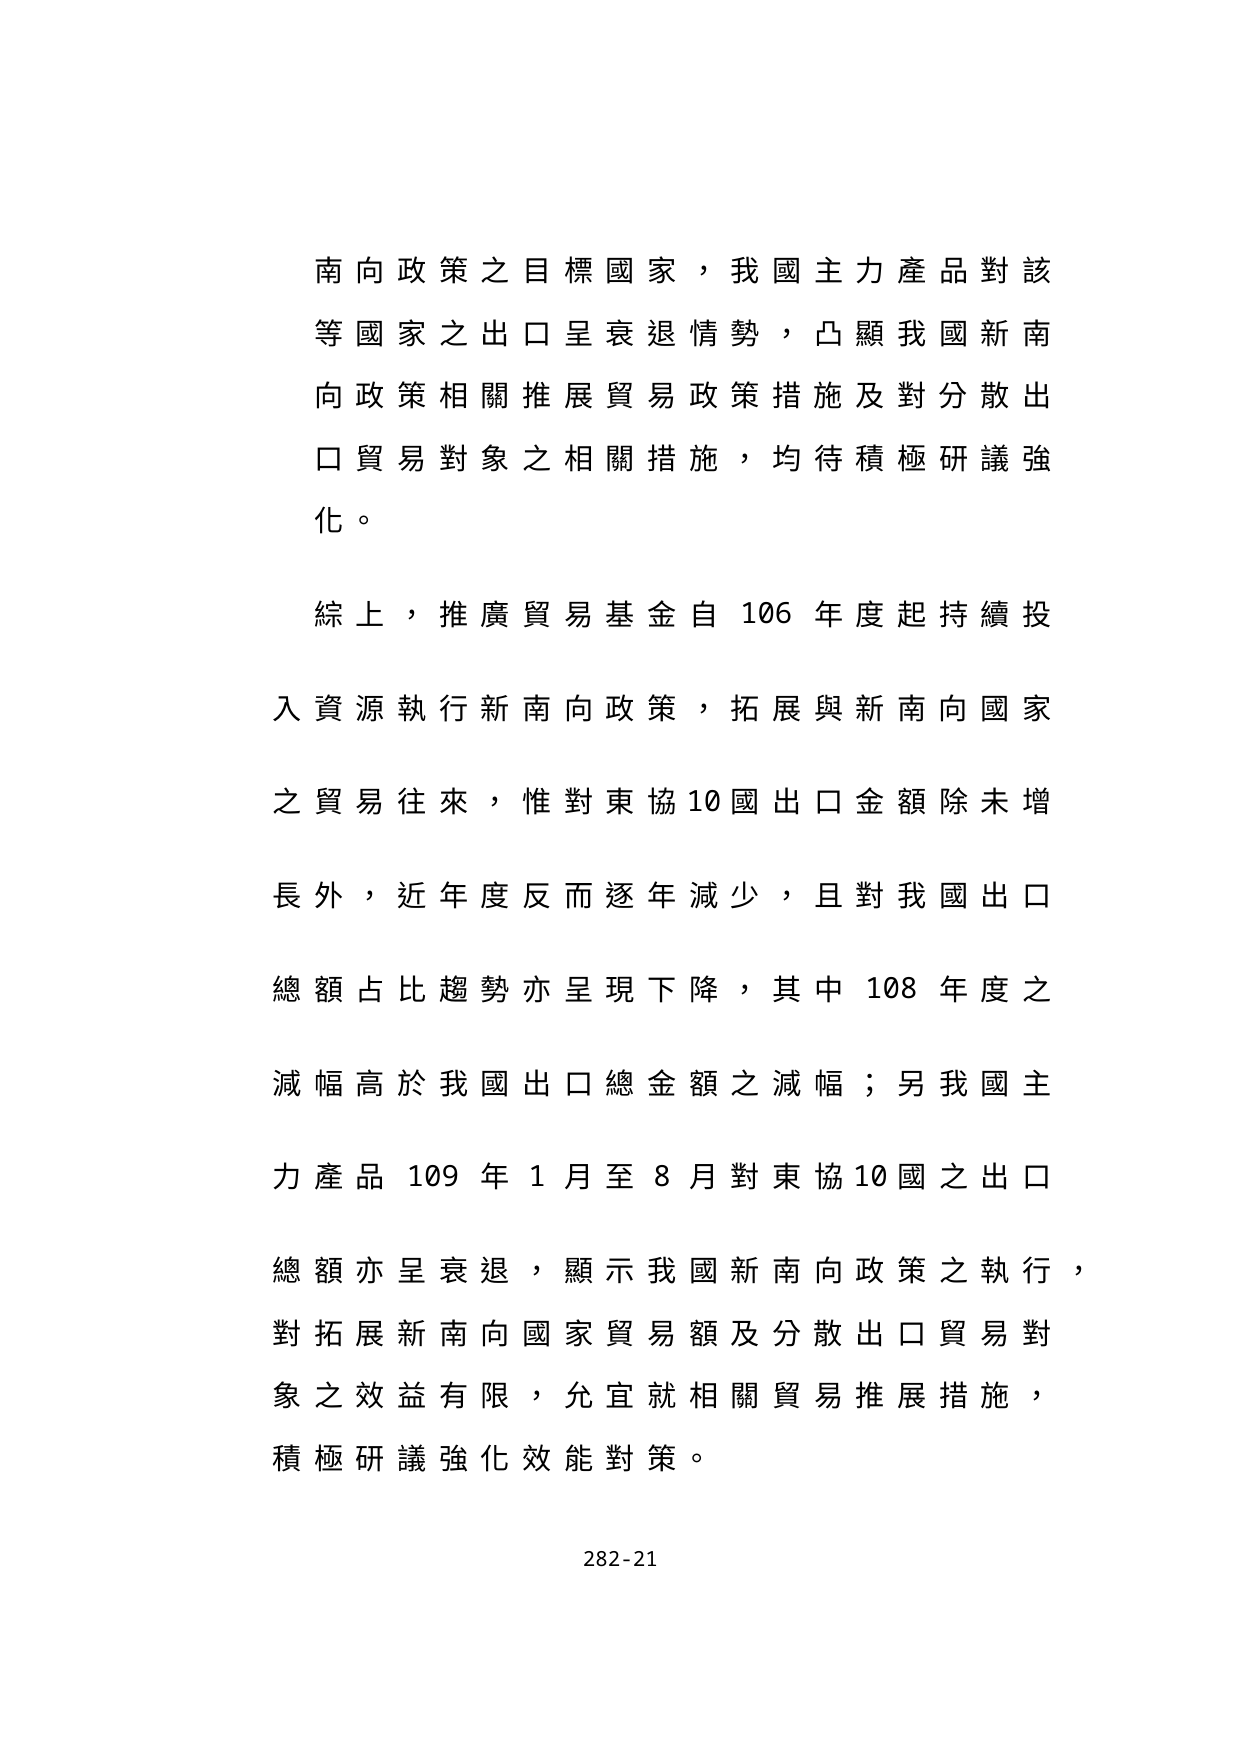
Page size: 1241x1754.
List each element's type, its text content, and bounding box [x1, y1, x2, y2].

text 綜上，推廣貿易基金自106年度起持續投入資源執行新南向政策，拓展與新南向國家之貿易往來，惟對東協10國出口金額除未增長外，近年度反而逐年減少，且對我國出口總額占比趨勢亦呈現下降，其中108年度之減幅高於我國出口總金額之減幅；另我國主力產品109年1月至8月對東協10國之出口總額亦呈衰退，顯示我國新南向政策之執行，對拓展新南向國家貿易額及分散出口貿易對象之效益有限，允宜就相關貿易推展措施，積極研議強化效能對策。 [242, 540, 1058, 1477]
text 南向政策之目標國家，我國主力產品對該等國家之出口呈衰退情勢，凸顯我國新南向政策相關推展貿易政策措施及對分散出口貿易對象之相關措施，均待積極研議強化。 [271, 227, 1058, 540]
